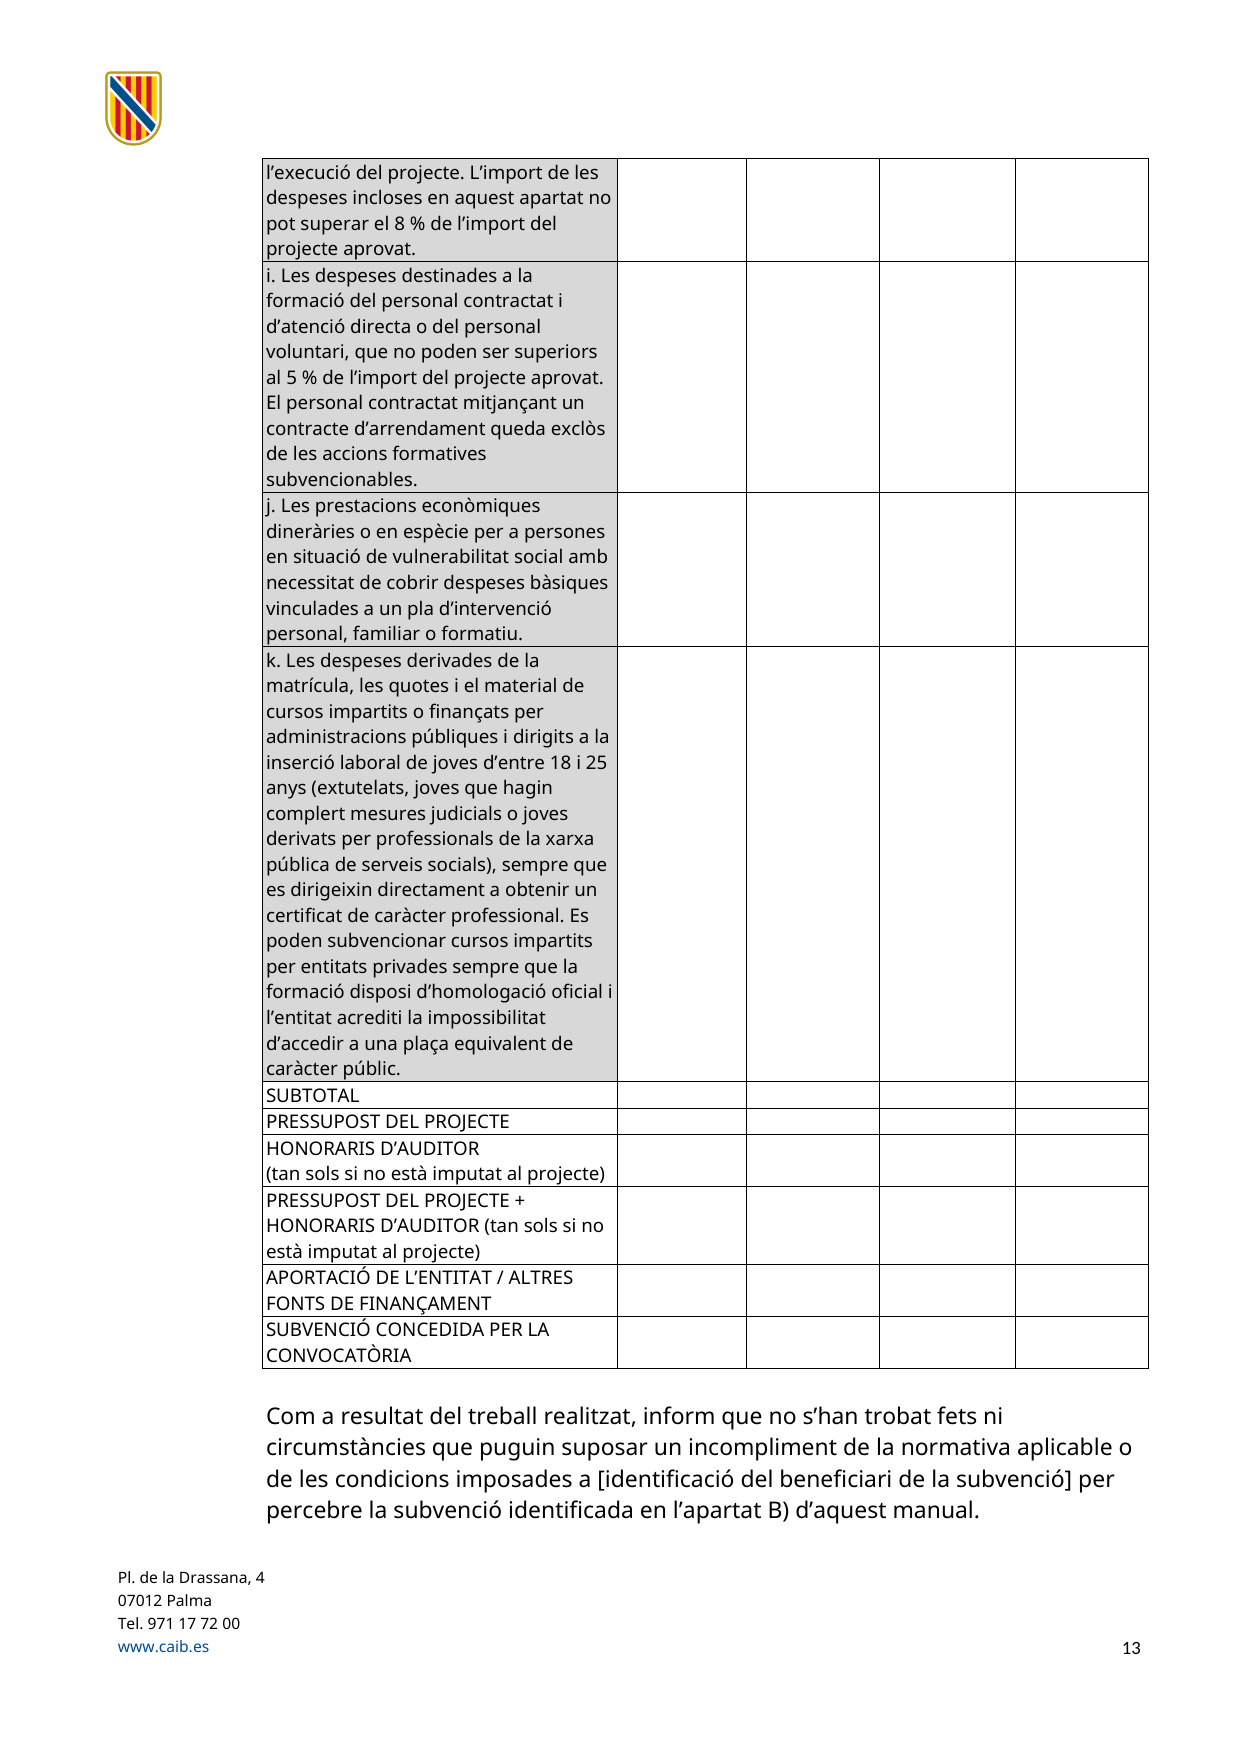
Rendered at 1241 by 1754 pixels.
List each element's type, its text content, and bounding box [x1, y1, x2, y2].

table_cell [618, 262, 746, 492]
table_cell [880, 159, 1015, 261]
table_cell [1016, 1265, 1148, 1316]
table_cell k. Les despeses derivades de la matrícula, les quotes i el material de cursos impartits o finançats per administracions públiques i dirigits a la inserció laboral de joves d’entre 18 i 25 anys (extutelats, joves que hagin complert mesures judicials o joves derivats per professionals de la xarxa pública de serveis socials), sempre que es dirigeixin directament a obtenir un certificat de caràcter professional. Es poden subvencionar cursos impartits per entitats privades sempre que la formació disposi d’homologació oficial i l’entitat acrediti la impossibilitat d’accedir a una plaça equivalent de caràcter públic. [263, 647, 617, 1081]
table_cell SUBTOTAL [263, 1082, 617, 1107]
table_cell [1016, 1135, 1148, 1186]
text Com a resultat del treball realitzat, inform que no s’han trobat fets ni circumstàncies que puguin suposar un incompliment de la normativa aplicable o de les condicions imposades a [identificació del beneficiari de la subvenció] per percebre la subvenció identificada en l’apartat B) d’aquest manual. [266, 1400, 1152, 1525]
table_cell [880, 1317, 1015, 1368]
table_cell [880, 1135, 1015, 1186]
table_cell [1016, 159, 1148, 261]
table_cell [1016, 1187, 1148, 1264]
table_cell [880, 647, 1015, 1081]
table_cell [880, 1082, 1015, 1107]
table_cell [747, 262, 879, 492]
table_cell [618, 493, 746, 646]
table_cell [880, 493, 1015, 646]
picture [87, 43, 180, 174]
table_cell [618, 1187, 746, 1264]
table_cell APORTACIÓ DE L’ENTITAT / ALTRES FONTS DE FINANÇAMENT [263, 1265, 617, 1316]
table_cell [880, 1265, 1015, 1316]
table_cell [747, 1109, 879, 1134]
table_cell [1016, 493, 1148, 646]
table_cell [1016, 1082, 1148, 1107]
table_cell [618, 1109, 746, 1134]
table_cell [618, 1082, 746, 1107]
table_cell [747, 1082, 879, 1107]
table_cell [747, 1187, 879, 1264]
table_cell [618, 1135, 746, 1186]
table_cell SUBVENCIÓ CONCEDIDA PER LA CONVOCATÒRIA [263, 1317, 617, 1368]
table_cell [747, 1135, 879, 1186]
table_cell [747, 1317, 879, 1368]
table_cell [1016, 1317, 1148, 1368]
table_cell [747, 1265, 879, 1316]
table_cell [618, 1317, 746, 1368]
table_cell [880, 1187, 1015, 1264]
table_cell [1016, 262, 1148, 492]
table_cell [1016, 647, 1148, 1081]
table_cell [747, 159, 879, 261]
table_cell HONORARIS D’AUDITOR (tan sols si no està imputat al projecte) [263, 1135, 617, 1186]
table_cell [880, 262, 1015, 492]
table_cell [747, 647, 879, 1081]
table_cell [747, 493, 879, 646]
table_cell [1016, 1109, 1148, 1134]
table_cell [618, 647, 746, 1081]
table_cell i. Les despeses destinades a la formació del personal contractat i d’atenció directa o del personal voluntari, que no poden ser superiors al 5 % de l’import del projecte aprovat. El personal contractat mitjançant un contracte d’arrendament queda exclòs de les accions formatives subvencionables. [263, 262, 617, 492]
table_cell [880, 1109, 1015, 1134]
table_cell l’execució del projecte. L’import de les despeses incloses en aquest apartat no pot superar el 8 % de l’import del projecte aprovat. [263, 159, 617, 261]
table_cell [618, 159, 746, 261]
table_cell [618, 1265, 746, 1316]
table_cell PRESSUPOST DEL PROJECTE [263, 1109, 617, 1134]
table_cell j. Les prestacions econòmiques dineràries o en espècie per a persones en situació de vulnerabilitat social amb necessitat de cobrir despeses bàsiques vinculades a un pla d’intervenció personal, familiar o formatiu. [263, 493, 617, 646]
table_cell PRESSUPOST DEL PROJECTE + HONORARIS D’AUDITOR (tan sols si no està imputat al projecte) [263, 1187, 617, 1264]
